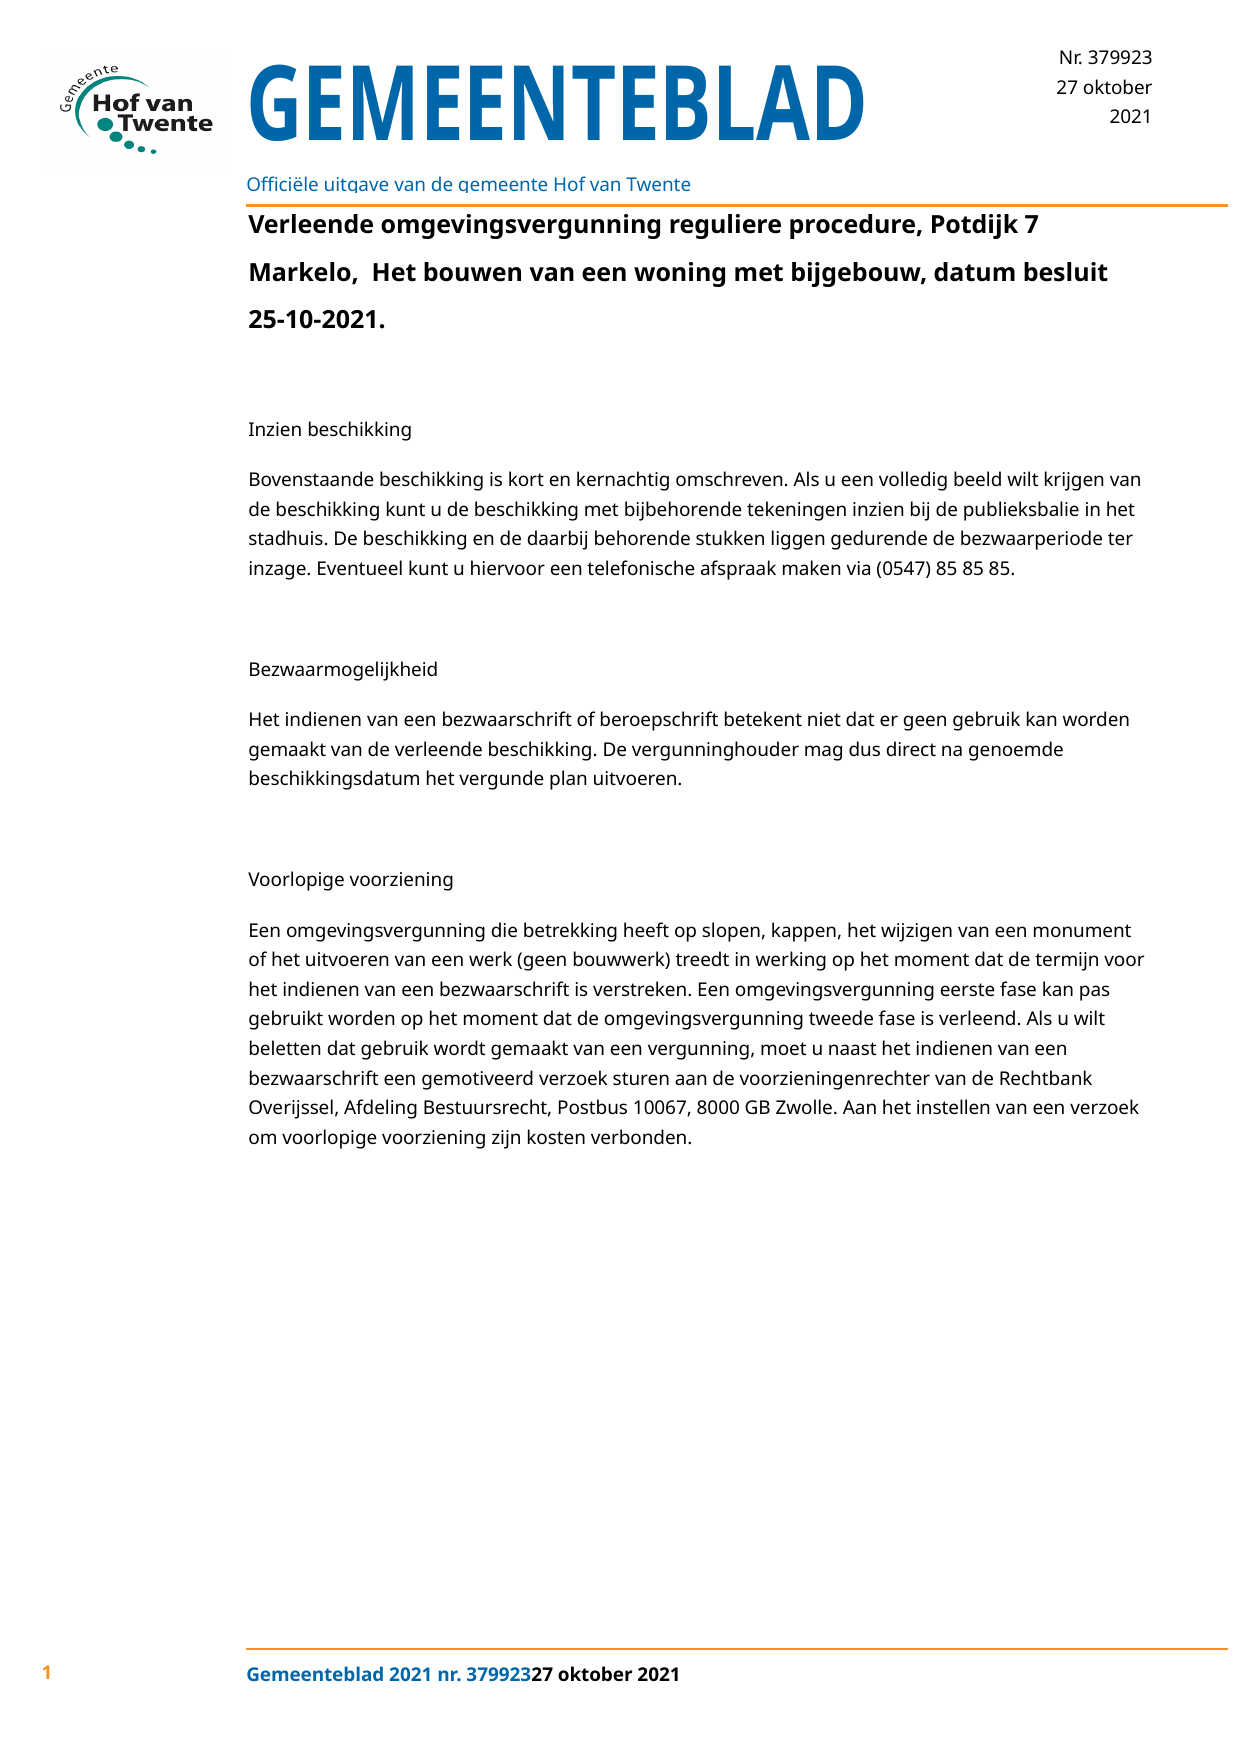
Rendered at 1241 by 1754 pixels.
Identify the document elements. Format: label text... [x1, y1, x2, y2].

text Bezwaarmogelijkheid [248, 656, 1152, 682]
text Voorlopige voorziening [248, 866, 1152, 892]
text Het indienen van een bezwaarschrift of beroepschrift betekent niet dat er geen gebruik kan worden gemaakt van de verleende beschikking. De vergunninghouder mag dus direct na genoemde beschikkingsdatum het vergunde plan uitvoeren. [248, 706, 1152, 791]
text Bovenstaande beschikking is kort en kernachtig omschreven. Als u een volledig beeld wilt krijgen van de beschikking kunt u de beschikking met bijbehorende tekeningen inzien bij de publieksbalie in het stadhuis. De beschikking en de daarbij behorende stukken liggen gedurende de bezwaarperiode ter inzage. Eventueel kunt u hiervoor een telefonische afspraak maken via (0547) 85 85 85. [248, 466, 1152, 581]
text Inzien beschikking [248, 416, 1152, 442]
text Verleende omgevingsvergunning reguliere procedure, Potdijk 7 Markelo, Het bouwen van een woning met bijgebouw, datum besluit 25-10-2021. [248, 207, 1152, 336]
text Een omgevingsvergunning die betrekking heeft op slopen, kappen, het wijzigen van een monument of het uitvoeren van een werk (geen bouwwerk) treedt in werking op het moment dat de termijn voor het indienen van een bezwaarschrift is verstreken. Een omgevingsvergunning eerste fase kan pas gebruikt worden op het moment dat de omgevingsvergunning tweede fase is verleend. Als u wilt beletten dat gebruik wordt gemaakt van een vergunning, moet u naast het indienen van een bezwaarschrift een gemotiveerd verzoek sturen aan de voorzieningenrechter van de Rechtbank Overijssel, Afdeling Bestuursrecht, Postbus 10067, 8000 GB Zwolle. Aan het instellen van een verzoek om voorlopige voorziening zijn kosten verbonden. [248, 917, 1152, 1149]
picture [41, 47, 231, 172]
